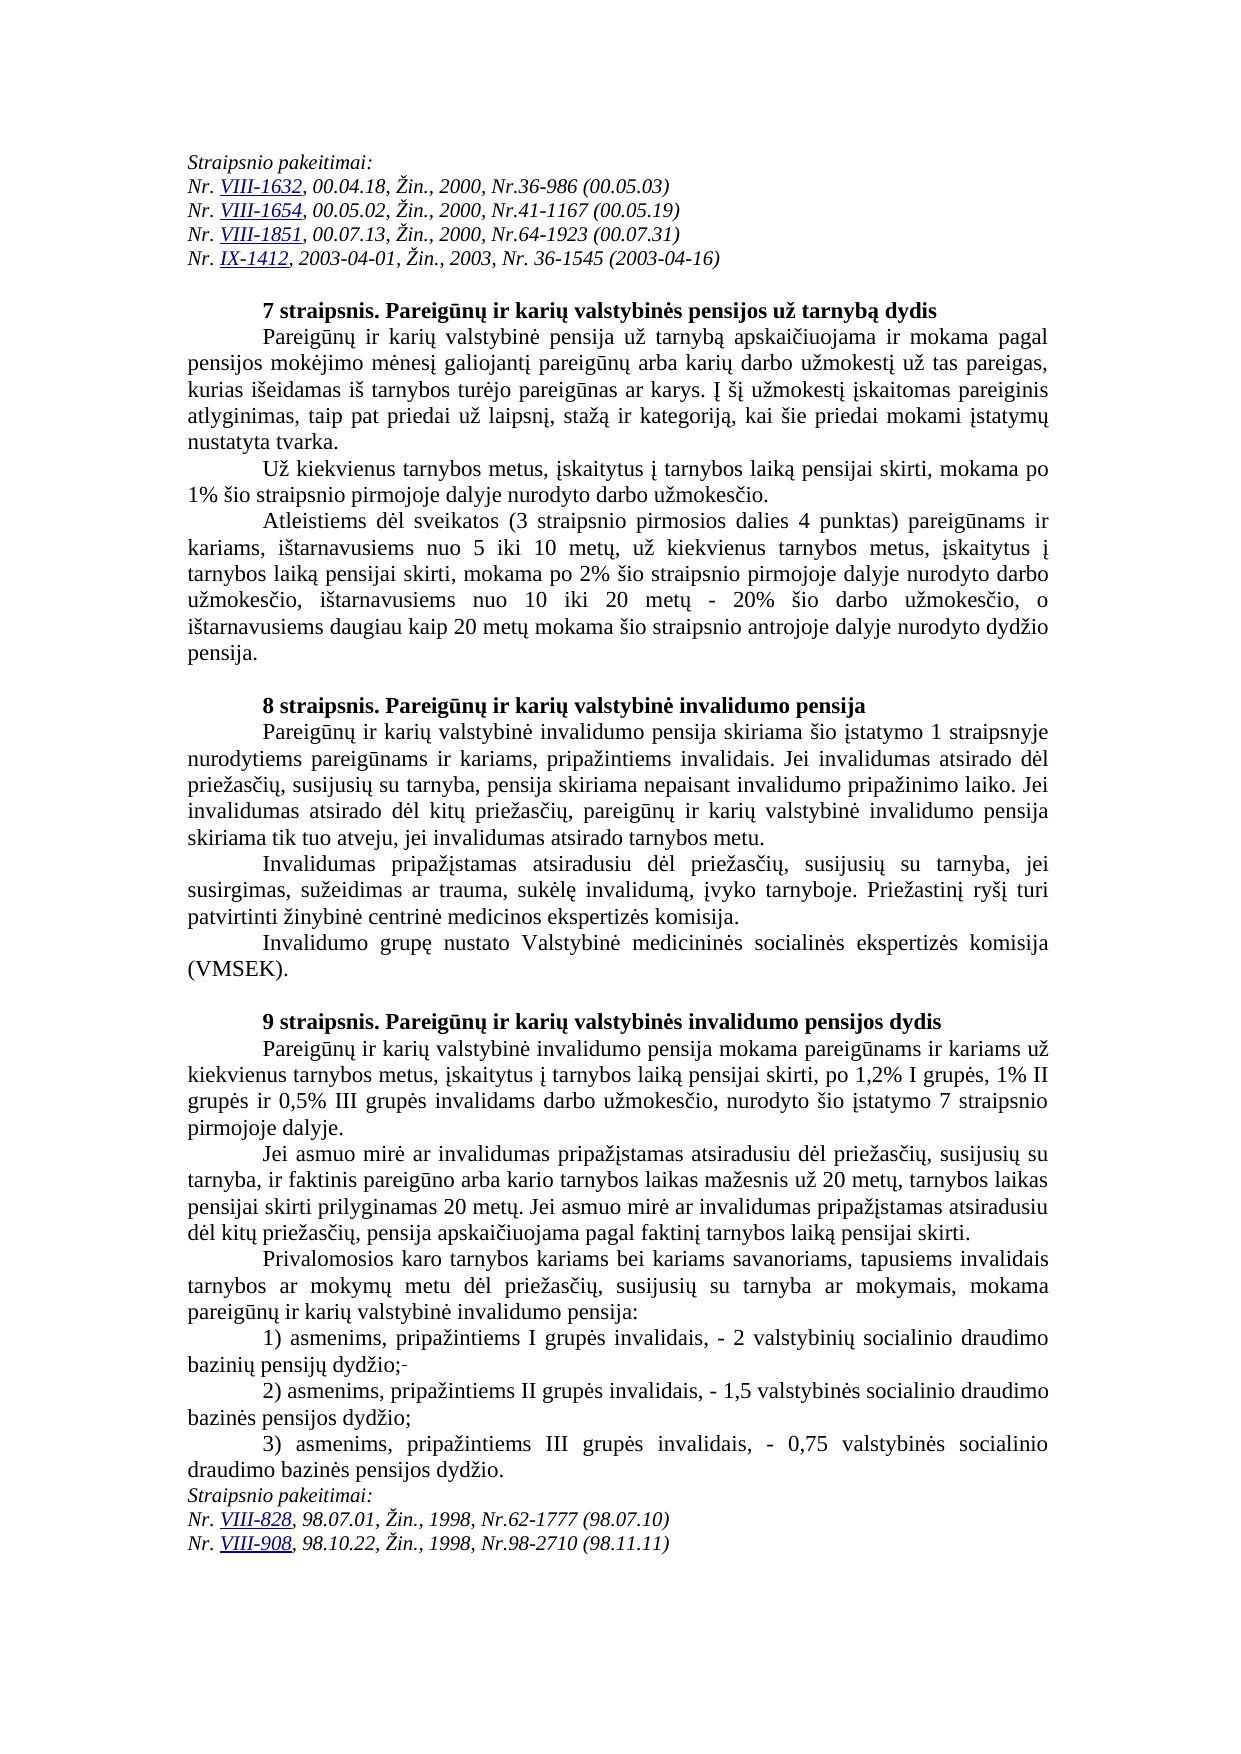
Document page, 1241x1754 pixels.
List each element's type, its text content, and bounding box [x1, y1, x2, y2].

text Privalomosios karo tarnybos kariams bei kariams savanoriams, tapusiems invalidais tarnybos ar mokymų metu dėl priežasčių, susijusių su tarnyba ar mokymais, mokama pareigūnų ir karių valstybinė invalidumo pensija: [187, 1245, 1050, 1324]
text 9 straipsnis. Pareigūnų ir karių valstybinės invalidumo pensijos dydis [187, 1008, 1050, 1034]
text Nr. VIII-1632, 00.04.18, Žin., 2000, Nr.36-986 (00.05.03) [187, 174, 1050, 198]
text Pareigūnų ir karių valstybinė invalidumo pensija skiriama šio įstatymo 1 straipsnyje nurodytiems pareigūnams ir kariams, pripažintiems invalidais. Jei invalidumas atsirado dėl priežasčių, susijusių su tarnyba, pensija skiriama nepaisant invalidumo pripažinimo laiko. Jei invalidumas atsirado dėl kitų priežasčių, pareigūnų ir karių valstybinė invalidumo pensija skiriama tik tuo atveju, jei invalidumas atsirado tarnybos metu. [187, 718, 1050, 850]
text Invalidumas pripažįstamas atsiradusiu dėl priežasčių, susijusių su tarnyba, jei susirgimas, sužeidimas ar trauma, sukėlę invalidumą, įvyko tarnyboje. Priežastinį ryšį turi patvirtinti žinybinė centrinė medicinos ekspertizės komisija. [187, 850, 1050, 929]
text Nr. VIII-1654, 00.05.02, Žin., 2000, Nr.41-1167 (00.05.19) [187, 198, 1050, 222]
text Nr. IX-1412, 2003-04-01, Žin., 2003, Nr. 36-1545 (2003-04-16) [187, 246, 1050, 270]
text Nr. VIII-908, 98.10.22, Žin., 1998, Nr.98-2710 (98.11.11) [187, 1531, 1050, 1555]
text 1) asmenims, pripažintiems I grupės invalidais, - 2 valstybinių socialinio draudimo bazinių pensijų dydžio; [187, 1324, 1050, 1377]
text Straipsnio pakeitimai: [187, 150, 1050, 174]
text Invalidumo grupę nustato Valstybinė medicininės socialinės ekspertizės komisija (VMSEK). [187, 929, 1050, 982]
text Nr. VIII-828, 98.07.01, Žin., 1998, Nr.62-1777 (98.07.10) [187, 1507, 1050, 1531]
text Už kiekvienus tarnybos metus, įskaitytus į tarnybos laiką pensijai skirti, mokama po 1% šio straipsnio pirmojoje dalyje nurodyto darbo užmokesčio. [187, 455, 1050, 507]
text 8 straipsnis. Pareigūnų ir karių valstybinė invalidumo pensija [187, 692, 1050, 718]
text 3) asmenims, pripažintiems III grupės invalidais, - 0,75 valstybinės socialinio draudimo bazinės pensijos dydžio. [187, 1430, 1050, 1483]
text Pareigūnų ir karių valstybinė pensija už tarnybą apskaičiuojama ir mokama pagal pensijos mokėjimo mėnesį galiojantį pareigūnų arba karių darbo užmokestį už tas pareigas, kurias išeidamas iš tarnybos turėjo pareigūnas ar karys. Į šį užmokestį įskaitomas pareiginis atlyginimas, taip pat priedai už laipsnį, stažą ir kategoriją, kai šie priedai mokami įstatymų nustatyta tvarka. [187, 323, 1050, 455]
text 2) asmenims, pripažintiems II grupės invalidais, - 1,5 valstybinės socialinio draudimo bazinės pensijos dydžio; [187, 1377, 1050, 1430]
text Atleistiems dėl sveikatos (3 straipsnio pirmosios dalies 4 punktas) pareigūnams ir kariams, ištarnavusiems nuo 5 iki 10 metų, už kiekvienus tarnybos metus, įskaitytus į tarnybos laiką pensijai skirti, mokama po 2% šio straipsnio pirmojoje dalyje nurodyto darbo užmokesčio, ištarnavusiems nuo 10 iki 20 metų - 20% šio darbo užmokesčio, o ištarnavusiems daugiau kaip 20 metų mokama šio straipsnio antrojoje dalyje nurodyto dydžio pensija. [187, 507, 1050, 666]
text Jei asmuo mirė ar invalidumas pripažįstamas atsiradusiu dėl priežasčių, susijusių su tarnyba, ir faktinis pareigūno arba kario tarnybos laikas mažesnis už 20 metų, tarnybos laikas pensijai skirti prilyginamas 20 metų. Jei asmuo mirė ar invalidumas pripažįstamas atsiradusiu dėl kitų priežasčių, pensija apskaičiuojama pagal faktinį tarnybos laiką pensijai skirti. [187, 1140, 1050, 1245]
text 7 straipsnis. Pareigūnų ir karių valstybinės pensijos už tarnybą dydis [187, 297, 1050, 323]
text Straipsnio pakeitimai: [187, 1483, 1050, 1507]
text Pareigūnų ir karių valstybinė invalidumo pensija mokama pareigūnams ir kariams už kiekvienus tarnybos metus, įskaitytus į tarnybos laiką pensijai skirti, po 1,2% I grupės, 1% II grupės ir 0,5% III grupės invalidams darbo užmokesčio, nurodyto šio įstatymo 7 straipsnio pirmojoje dalyje. [187, 1034, 1050, 1140]
text Nr. VIII-1851, 00.07.13, Žin., 2000, Nr.64-1923 (00.07.31) [187, 222, 1050, 246]
